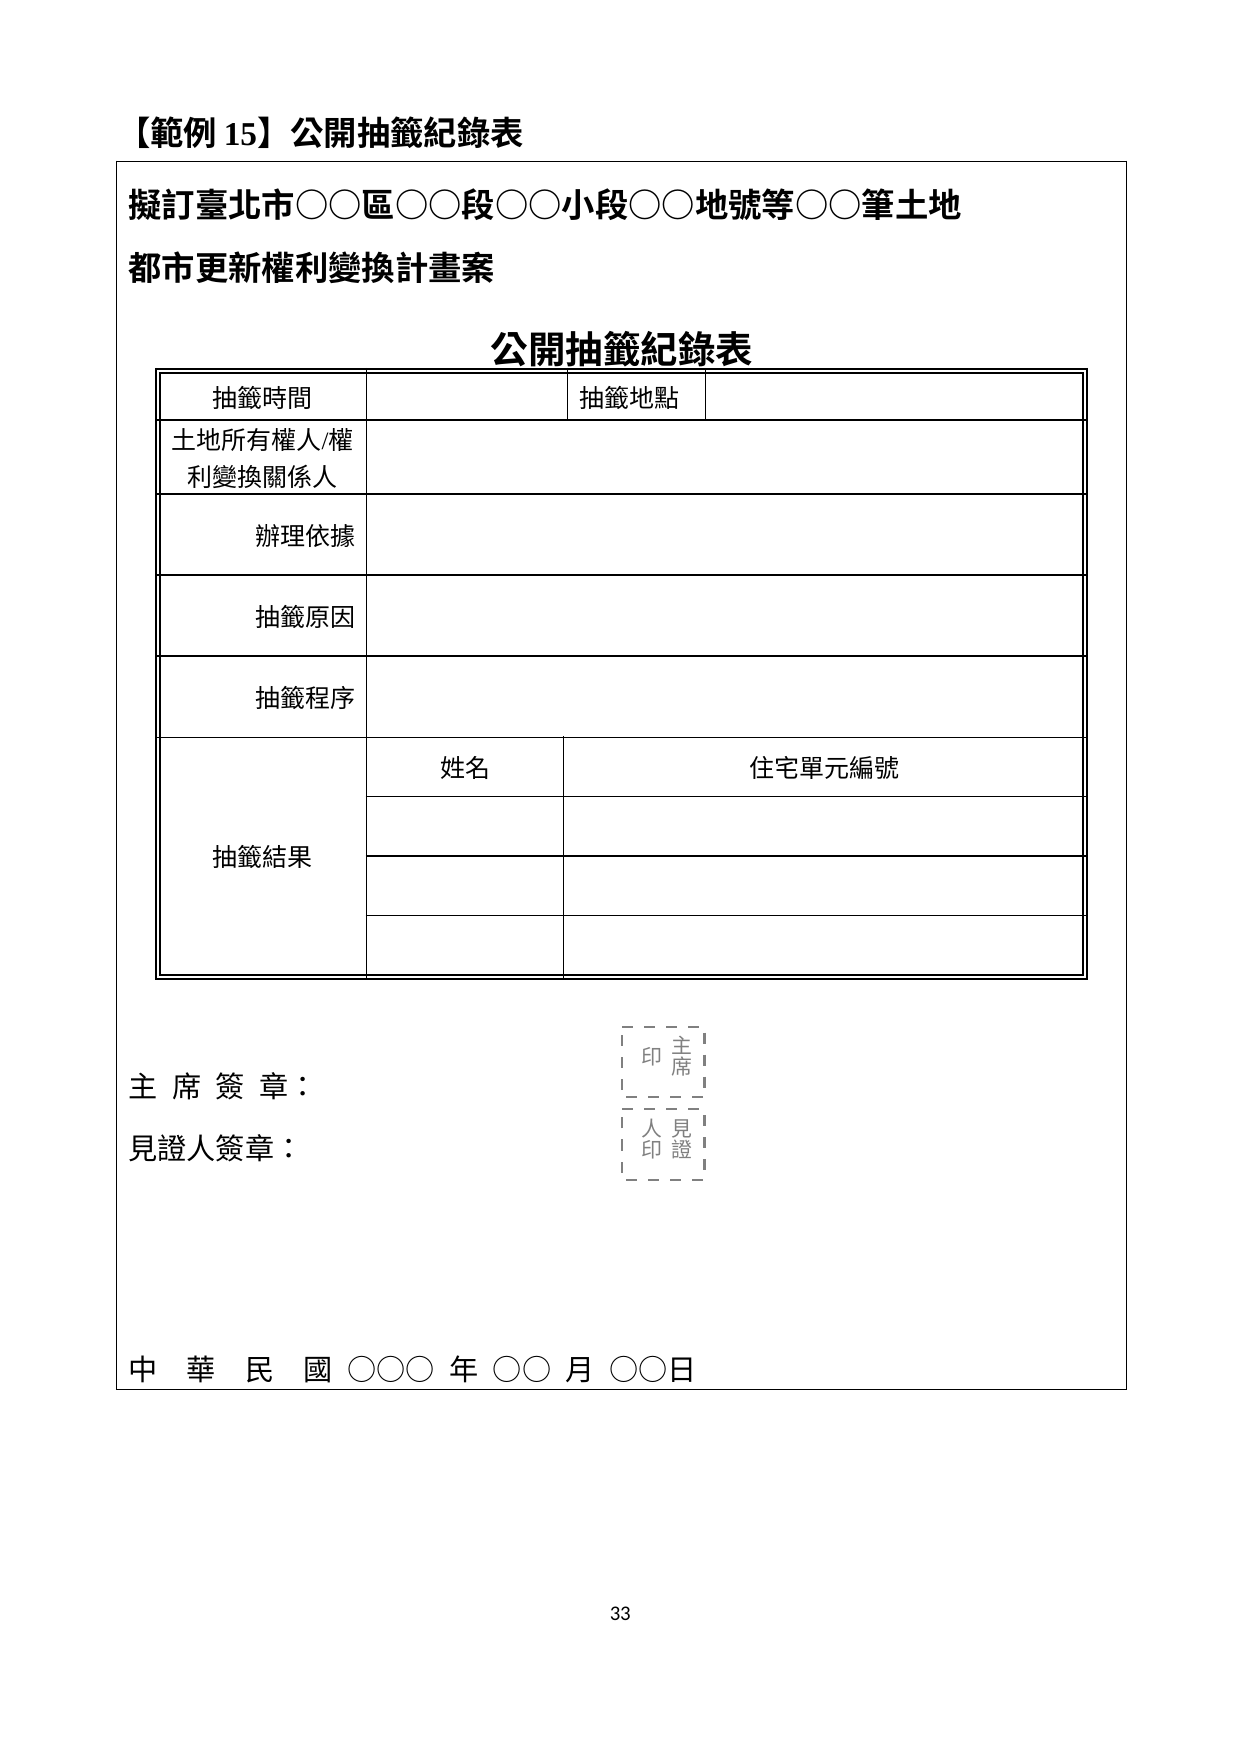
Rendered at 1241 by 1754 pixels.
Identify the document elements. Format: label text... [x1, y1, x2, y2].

table_cell 抽籤結果 [161, 738, 366, 974]
table_cell [367, 421, 1082, 493]
table_cell 姓名 [367, 738, 563, 796]
table_header 抽籤時間 [161, 374, 366, 419]
table_cell 抽籤程序 [161, 657, 366, 736]
table_cell 抽籤原因 [161, 576, 366, 655]
table_cell [367, 916, 563, 974]
table_cell [367, 797, 563, 855]
table_header [367, 374, 567, 419]
table_header 抽籤地點 [568, 374, 705, 419]
table_cell [367, 657, 1082, 736]
table_header [706, 374, 1082, 419]
table_cell [564, 797, 1082, 855]
table_cell [564, 857, 1082, 914]
table_cell [367, 576, 1082, 655]
table_cell 辦理依據 [161, 495, 366, 574]
table_header 擬訂臺北市○○區○○段○○小段○○地號等○○筆土地 都市更新權利變換計畫案 公開抽籤紀錄表 主 席 簽 章： 見證人簽章： 中 華 民 國 ○○○ 年 ○○ 月 ○○日 [117, 162, 1126, 1388]
table_cell 土地所有權人/權利變換關係人 [161, 421, 366, 493]
table_cell [564, 916, 1082, 974]
table_cell 住宅單元編號 [564, 738, 1082, 796]
table_cell [367, 495, 1082, 574]
table_cell [367, 857, 563, 914]
title 【範例15】公開抽籤紀錄表 [117, 89, 1122, 151]
